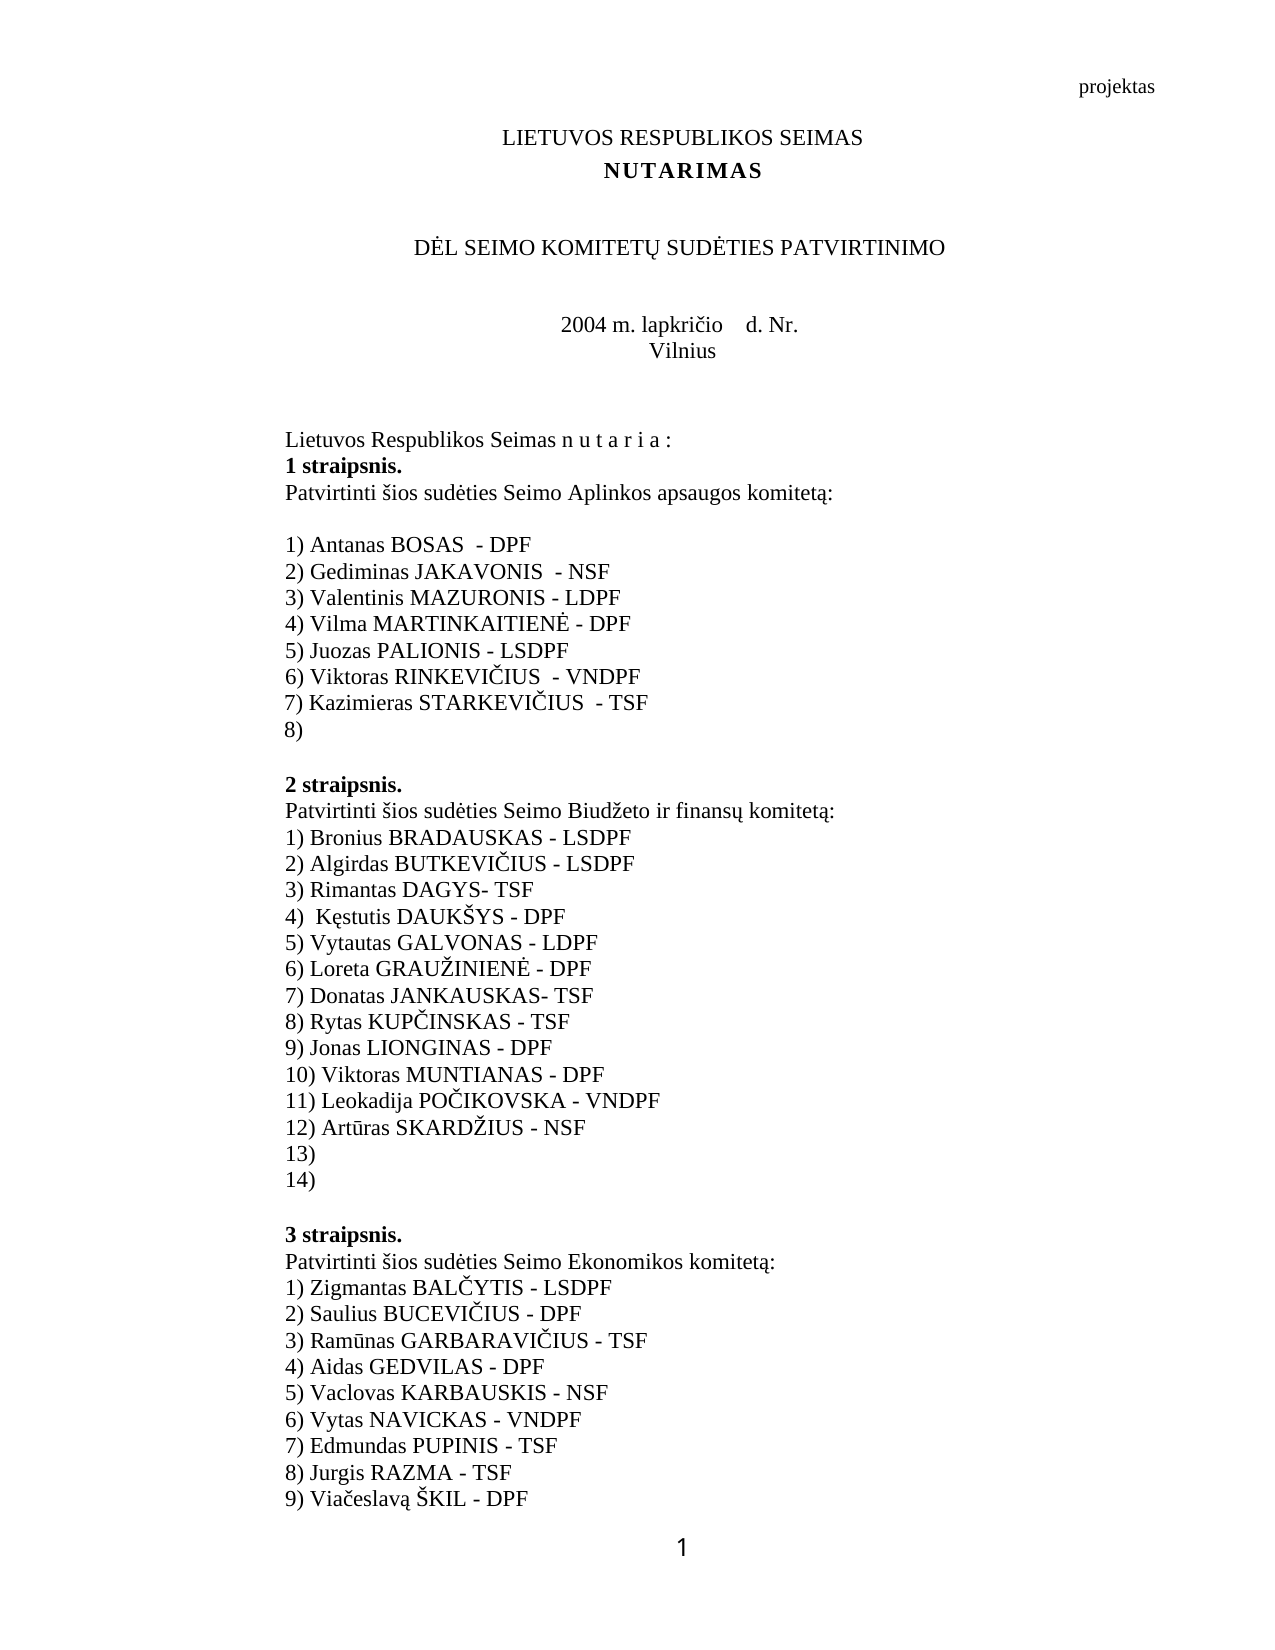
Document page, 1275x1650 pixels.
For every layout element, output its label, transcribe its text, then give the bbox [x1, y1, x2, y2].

text 5) Vytautas GALVONAS - LDPF [210, 929, 1155, 955]
text 8) [210, 716, 1155, 742]
text 7) Edmundas PUPINIS - TSF [210, 1432, 1155, 1458]
text 3 straipsnis. [210, 1221, 1155, 1248]
text DĖL SEIMO KOMITETŲ SUDĖTIES PATVIRTINIMO [210, 234, 1155, 261]
text 2004 m. lapkričio d. Nr. Vilnius [210, 311, 1155, 364]
text projektas [210, 73, 1155, 98]
text 3) Ramūnas GARBARAVIČIUS - TSF [210, 1327, 1155, 1353]
text 5) Juozas PALIONIS - LSDPF [210, 637, 1155, 663]
text 2) Algirdas BUTKEVIČIUS - LSDPF [210, 850, 1155, 876]
text 6) Viktoras RINKEVIČIUS - VNDPF [210, 663, 1155, 689]
text 1) Antanas BOSAS - DPF [210, 531, 1155, 558]
text 14) [210, 1166, 1155, 1193]
text 10) Viktoras MUNTIANAS - DPF [210, 1061, 1155, 1087]
text 11) Leokadija POČIKOVSKA - VNDPF [210, 1087, 1155, 1113]
text 8) Jurgis RAZMA - TSF [210, 1458, 1155, 1485]
text 6) Loreta GRAUŽINIENĖ - DPF [210, 955, 1155, 982]
text 1) Zigmantas BALČYTIS - LSDPF [210, 1274, 1155, 1300]
text 8) Rytas KUPČINSKAS - TSF [210, 1008, 1155, 1034]
text 9) Viačeslavą ŠKIL - DPF [210, 1485, 1155, 1511]
text 5) Vaclovas KARBAUSKIS - NSF [210, 1379, 1155, 1406]
text 9) Jonas LIONGINAS - DPF [210, 1034, 1155, 1061]
text 13) [210, 1140, 1155, 1166]
text 2 straipsnis. [210, 771, 1155, 797]
text 2) Gediminas JAKAVONIS - NSF [210, 558, 1155, 584]
text Patvirtinti šios sudėties Seimo Biudžeto ir finansų komitetą: [210, 797, 1155, 824]
text 6) Vytas NAVICKAS - VNDPF [210, 1406, 1155, 1432]
text Patvirtinti šios sudėties Seimo Aplinkos apsaugos komitetą: [210, 479, 1155, 505]
text 3) Valentinis MAZURONIS - LDPF [210, 584, 1155, 610]
text 3) Rimantas DAGYS- TSF [210, 876, 1155, 903]
text 1) Bronius BRADAUSKAS - LSDPF [210, 824, 1155, 850]
text NUTARIMAS [210, 158, 1155, 184]
text 4) Aidas GEDVILAS - DPF [210, 1353, 1155, 1379]
text 2) Saulius BUCEVIČIUS - DPF [210, 1300, 1155, 1327]
text 7) Donatas JANKAUSKAS- TSF [210, 982, 1155, 1008]
text 12) Artūras SKARDŽIUS - NSF [210, 1113, 1155, 1140]
text 1 straipsnis. [210, 452, 1155, 479]
text Lietuvos Respublikos Seimas n u t a r i a : [210, 426, 1155, 452]
text Patvirtinti šios sudėties Seimo Ekonomikos komitetą: [210, 1248, 1155, 1274]
text 4) Vilma MARTINKAITIENĖ - DPF [210, 610, 1155, 637]
text LIETUVOS RESPUBLIKOS SEIMAS [210, 124, 1155, 150]
text 4) Kęstutis DAUKŠYS - DPF [210, 903, 1155, 929]
text 7) Kazimieras STARKEVIČIUS - TSF [210, 689, 1155, 716]
